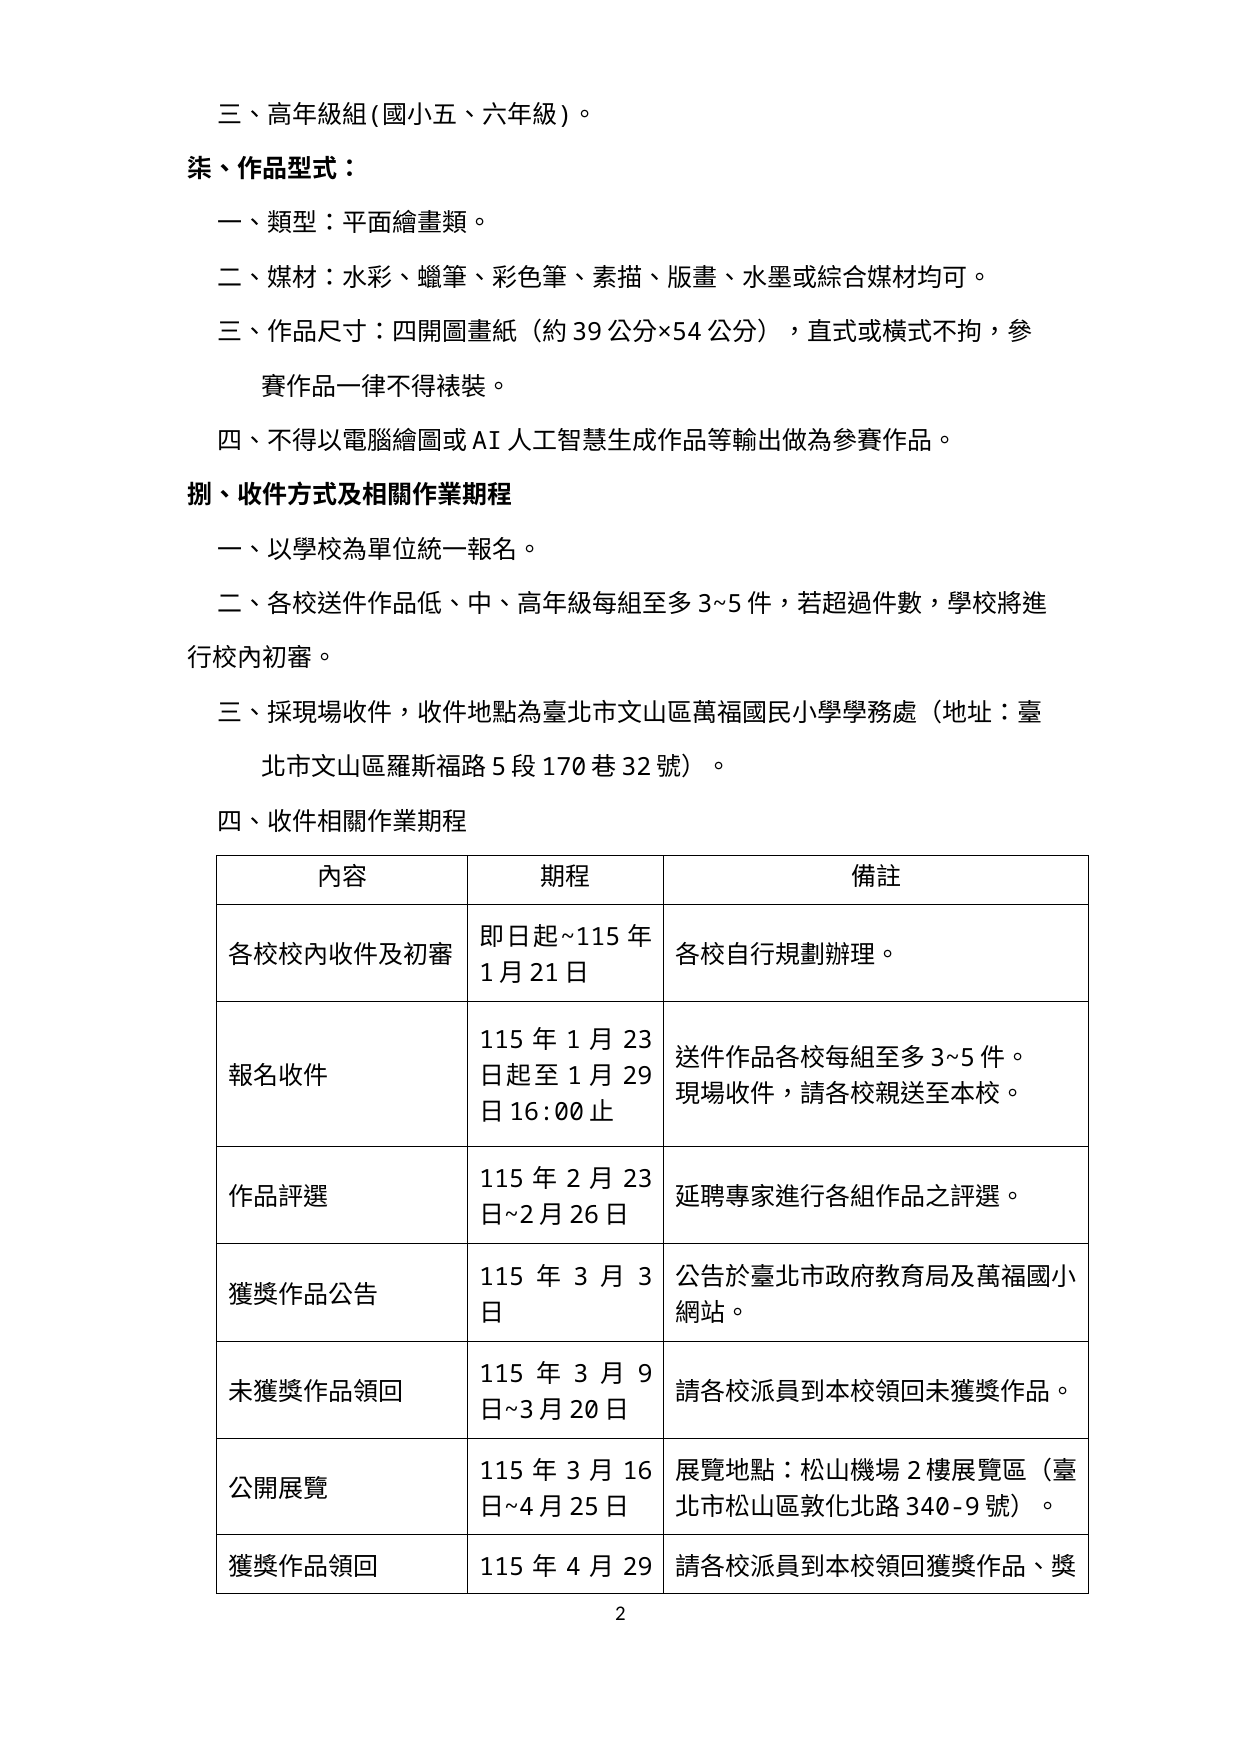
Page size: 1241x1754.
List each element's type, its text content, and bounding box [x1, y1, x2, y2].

text 三、作品尺寸：四開圖畫紙（約39公分×54公分），直式或橫式不拘，參賽作品一律不得裱裝。 [217, 312, 1053, 402]
table_cell 即日起~115年1月21日 [468, 905, 663, 1001]
table_cell 各校自行規劃辦理。 [664, 905, 1088, 1001]
text 二、媒材：水彩、蠟筆、彩色筆、素描、版畫、水墨或綜合媒材均可。 [217, 257, 1053, 293]
text 三、高年級組(國小五、六年級)。 [187, 94, 1053, 130]
table_cell 展覽地點：松山機場2樓展覽區（臺北市松山區敦化北路340-9號）。 [664, 1439, 1088, 1534]
table_cell 公告於臺北市政府教育局及萬福國小網站。 [664, 1244, 1088, 1341]
table_cell 未獲獎作品領回 [217, 1342, 467, 1438]
table_cell 115年4月29 [468, 1535, 663, 1593]
table_cell 115年3月9日~3月20日 [468, 1342, 663, 1438]
table_cell 報名收件 [217, 1002, 467, 1146]
text 柒、作品型式： [187, 148, 1053, 185]
table_cell 請各校派員到本校領回未獲獎作品。 [664, 1342, 1088, 1438]
table_cell 各校校內收件及初審 [217, 905, 467, 1001]
text 四、收件相關作業期程 [217, 801, 1053, 837]
table_cell 作品評選 [217, 1147, 467, 1242]
table_cell 請各校派員到本校領回獲獎作品、獎 [664, 1535, 1088, 1593]
text 三、採現場收件，收件地點為臺北市文山區萬福國民小學學務處（地址：臺北市文山區羅斯福路5段170巷32號）。 [217, 692, 1053, 783]
table_cell 115年3月3日 [468, 1244, 663, 1341]
table_cell 獲獎作品領回 [217, 1535, 467, 1593]
table_cell 公開展覽 [217, 1439, 467, 1534]
table_cell 送件作品各校每組至多3~5件。 現場收件，請各校親送至本校。 [664, 1002, 1088, 1146]
table_cell 115年1月23日起至1月29日16:00止 [468, 1002, 663, 1146]
table_header 期程 [468, 856, 663, 904]
text 四、不得以電腦繪圖或AI人工智慧生成作品等輸出做為參賽作品。 [217, 420, 1053, 457]
table_cell 115年2月23日~2月26日 [468, 1147, 663, 1242]
table_cell 延聘專家進行各組作品之評選。 [664, 1147, 1088, 1242]
table_header 備註 [664, 856, 1088, 904]
text 二、各校送件作品低、中、高年級每組至多3~5件，若超過件數，學校將進行校內初審。 [187, 583, 1053, 674]
text 一、以學校為單位統一報名。 [187, 529, 1053, 565]
table_header 內容 [217, 856, 467, 904]
table_cell 115年3月16日~4月25日 [468, 1439, 663, 1534]
table_cell 獲獎作品公告 [217, 1244, 467, 1341]
text 捌、收件方式及相關作業期程 [187, 475, 1053, 511]
text 一、類型：平面繪畫類。 [217, 203, 1053, 239]
